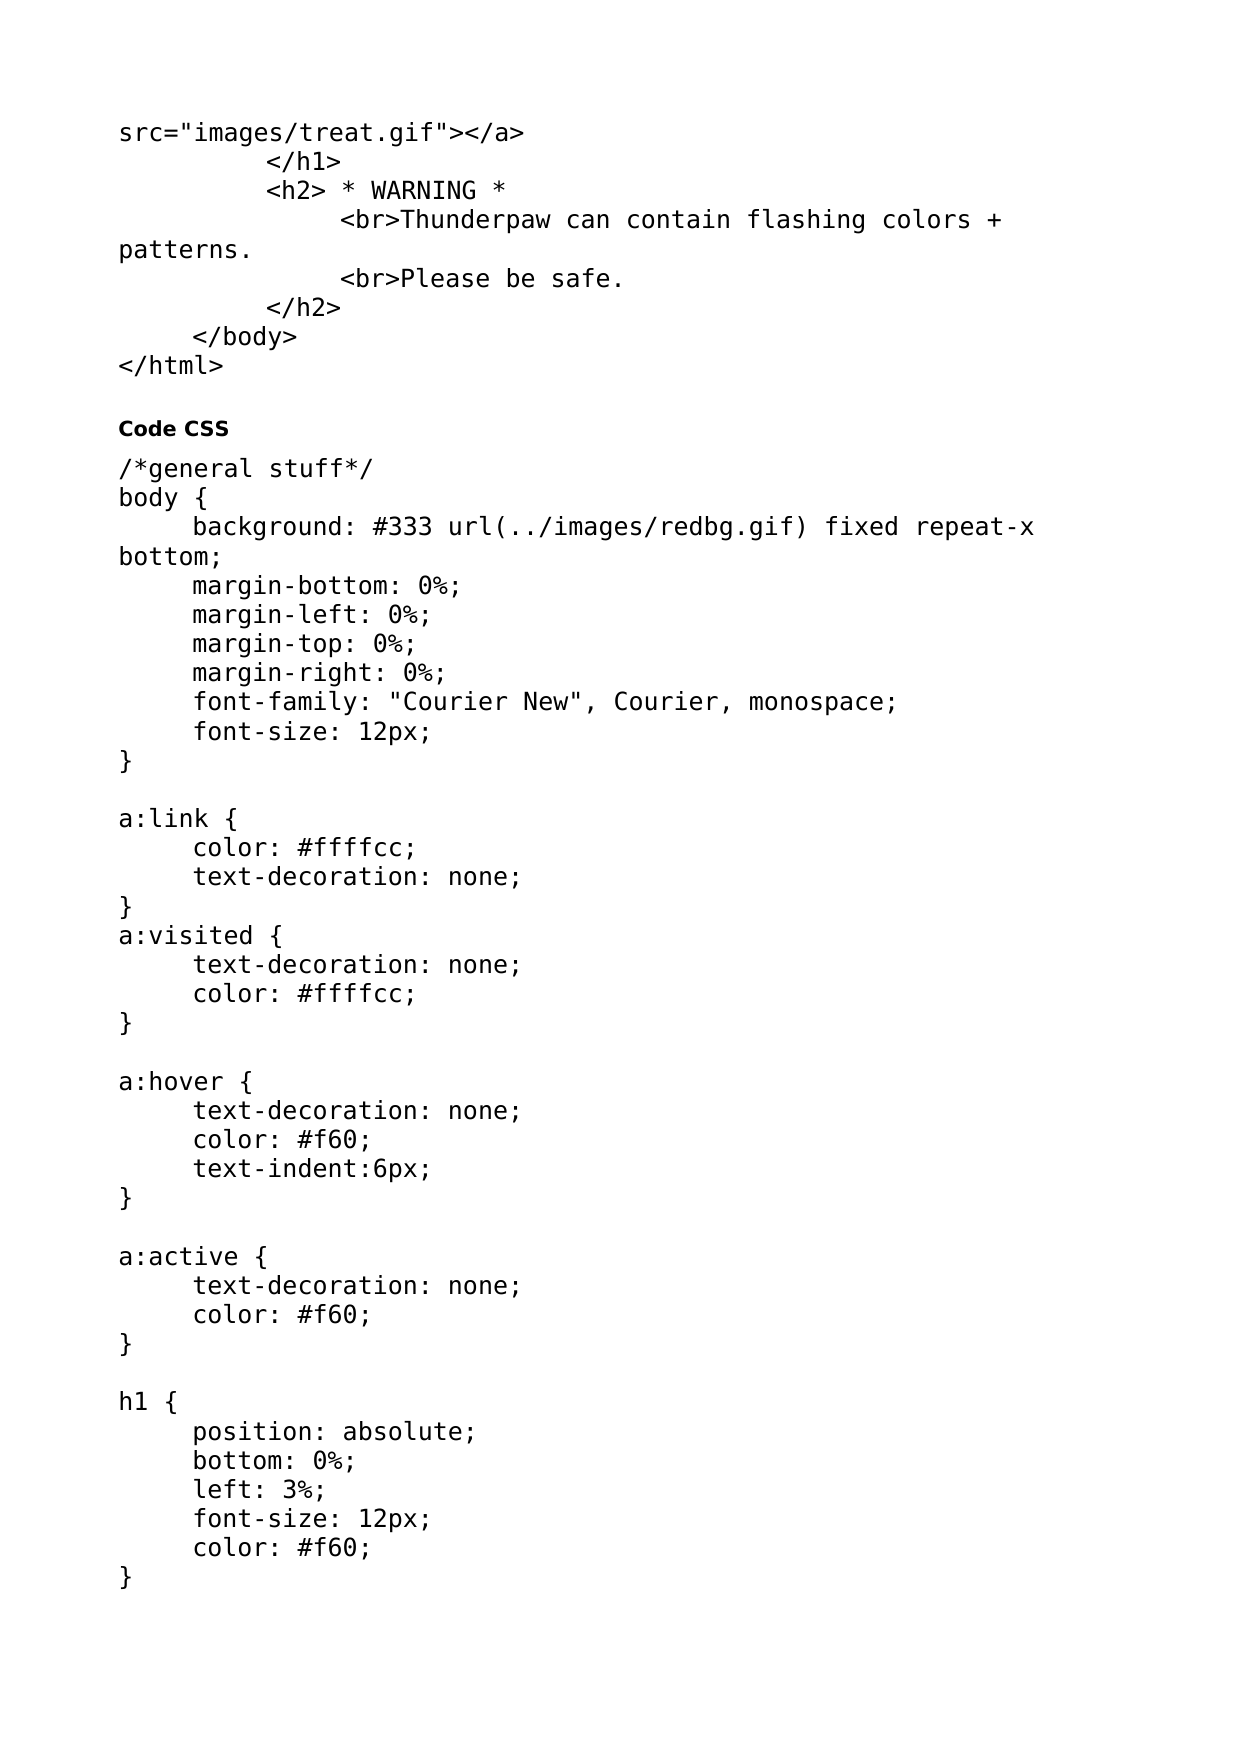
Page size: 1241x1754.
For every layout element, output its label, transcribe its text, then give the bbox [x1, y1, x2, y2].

subtitle Code CSS [118, 417, 1122, 442]
text src="images/treat.gif"></a> </h1> <h2> * WARNING * <br>Thunderpaw can contain flashing colors + patterns. <br>Please be safe. </h2> </body> </html> [118, 118, 1122, 381]
text /*general stuff*/ body { background: #333 url(../images/redbg.gif) fixed repeat-x bottom; margin-bottom: 0%; margin-left: 0%; margin-top: 0%; margin-right: 0%; font-family: "Courier New", Courier, monospace; font-size: 12px; } a:link { color: #ffffcc; text-decoration: none; } a:visited { text-decoration: none; color: #ffffcc; } a:hover { text-decoration: none; color: #f60; text-indent:6px; } a:active { text-decoration: none; color: #f60; } h1 { position: absolute; bottom: 0%; left: 3%; font-size: 12px; color: #f60; } [118, 454, 1122, 1621]
